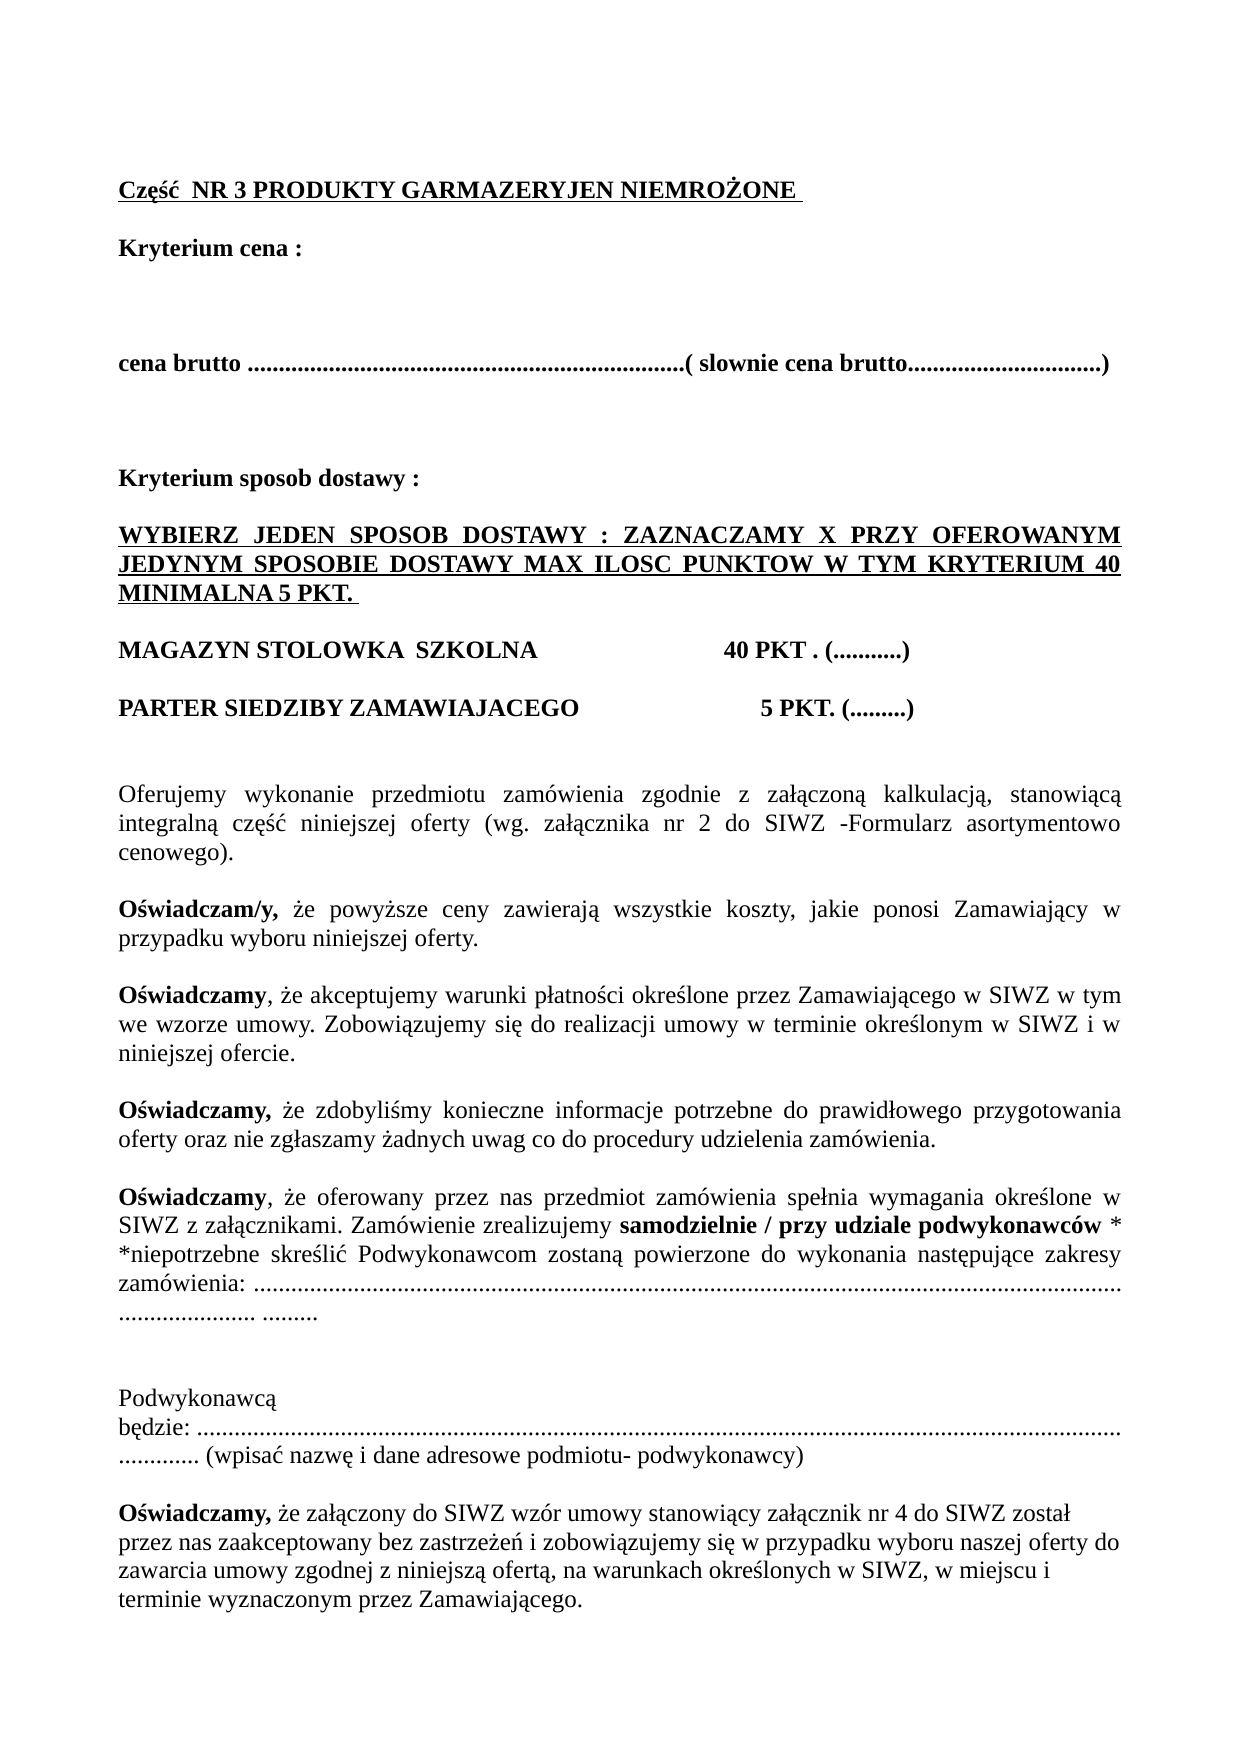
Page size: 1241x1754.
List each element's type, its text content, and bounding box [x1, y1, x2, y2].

text JEDYNYM SPOSOBIE DOSTAWY MAX ILOSC PUNKTOW W TYM KRYTERIUM 40 MINIMALNA 5 PKT. [118, 547, 1122, 607]
text PARTER SIEDZIBY ZAMAWIAJACEGO 5 PKT. (.........) [118, 693, 1122, 722]
text Oświadczamy, że załączony do SIWZ wzór umowy stanowiący załącznik nr 4 do SIWZ został przez nas zaakceptowany bez zastrzeżeń i zobowiązujemy się w przypadku wyboru naszej oferty do zawarcia umowy zgodnej z niniejszą ofertą, na warunkach określonych w SIWZ, w miejscu i terminie wyznaczonym przez Zamawiającego. [118, 1498, 1122, 1613]
text Kryterium sposob dostawy : [118, 463, 1122, 492]
text WYBIERZ JEDEN SPOSOB DOSTAWY : ZAZNACZAMY X PRZY OFEROWANYM [118, 521, 1122, 546]
text Oferujemy wykonanie przedmiotu zamówienia zgodnie z załączoną kalkulacją, stanowiącą integralną część niniejszej oferty (wg. załącznika nr 2 do SIWZ -Formularz asortymentowo cenowego). [118, 779, 1122, 866]
text Kryterium cena : [118, 233, 1122, 262]
text MAGAZYN STOLOWKA SZKOLNA 40 PKT . (...........) [118, 636, 1122, 664]
text Część NR 3 PRODUKTY GARMAZERYJEN NIEMROŻONE [118, 176, 1122, 204]
text cena brutto ......................................................................( slownie cena brutto...............................) [118, 348, 1122, 377]
text Oświadczamy, że oferowany przez nas przedmiot zamówienia spełnia wymagania określone w SIWZ z załącznikami. Zamówienie zrealizujemy samodzielnie / przy udziale podwykonawców * *niepotrzebne skreślić Podwykonawcom zostaną powierzone do wykonania następujące zakresy zamówienia: ................................................................................................................................................................. ......... [118, 1182, 1122, 1326]
text Oświadczamy, że akceptujemy warunki płatności określone przez Zamawiającego w SIWZ w tym we wzorze umowy. Zobowiązujemy się do realizacji umowy w terminie określonym w SIWZ i w niniejszej ofercie. [118, 981, 1122, 1067]
text Podwykonawcą będzie: ................................................................................................................................................................. (wpisać nazwę i dane adresowe podmiotu- podwykonawcy) [118, 1383, 1122, 1469]
text Oświadczam/y, że powyższe ceny zawierają wszystkie koszty, jakie ponosi Zamawiający w przypadku wyboru niniejszej oferty. [118, 894, 1122, 952]
text Oświadczamy, że zdobyliśmy konieczne informacje potrzebne do prawidłowego przygotowania oferty oraz nie zgłaszamy żadnych uwag co do procedury udzielenia zamówienia. [118, 1096, 1122, 1153]
